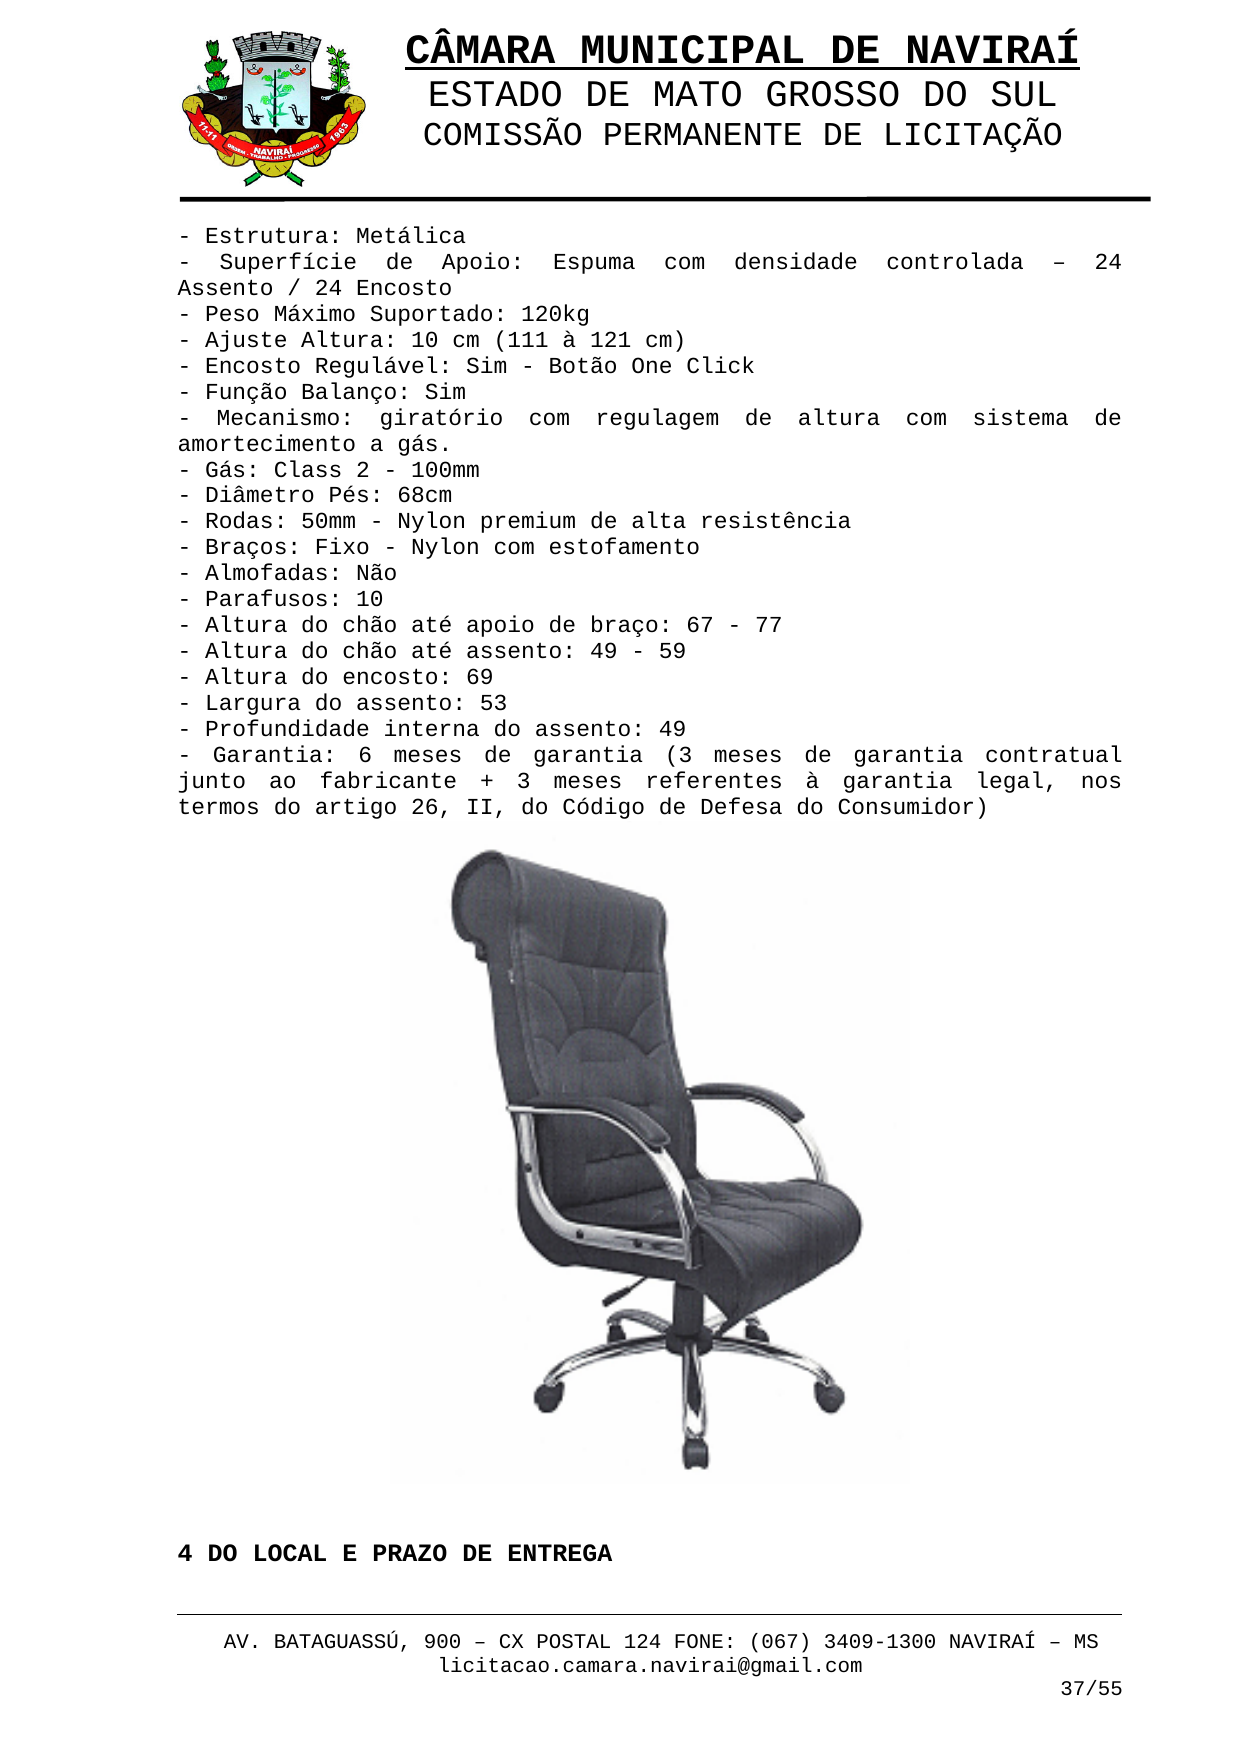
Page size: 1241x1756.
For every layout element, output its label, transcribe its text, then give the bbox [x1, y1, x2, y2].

text 4 DO LOCAL E PRAZO DE ENTREGA [177, 1540, 1122, 1568]
text - Ajuste Altura: 10 cm (111 à 121 cm) [177, 328, 1122, 354]
text - Mecanismo: giratório com regulagem de altura com sistema de amortecimento a gás. [177, 406, 1122, 458]
text - Garantia: 6 meses de garantia (3 meses de garantia contratual junto ao fabricante + 3 meses referentes à garantia legal, nos termos do artigo 26, II, do Código de Defesa do Consumidor) [177, 743, 1122, 821]
text - Superfície de Apoio: Espuma com densidade controlada – 24 Assento / 24 Encosto [177, 250, 1122, 302]
text - Diâmetro Pés: 68cm [177, 484, 1122, 510]
text - Altura do chão até apoio de braço: 67 - 77 [177, 613, 1122, 639]
text - Peso Máximo Suportado: 120kg [177, 302, 1122, 328]
text - Rodas: 50mm - Nylon premium de alta resistência [177, 510, 1122, 536]
text - Almofadas: Não [177, 562, 1122, 588]
text - Encosto Regulável: Sim - Botão One Click [177, 354, 1122, 380]
text - Gás: Class 2 - 100mm [177, 458, 1122, 484]
text - Estrutura: Metálica [177, 224, 1122, 250]
text - Altura do encosto: 69 [177, 665, 1122, 691]
text - Largura do assento: 53 [177, 691, 1122, 717]
text - Função Balanço: Sim [177, 380, 1122, 406]
text - Parafusos: 10 [177, 588, 1122, 613]
text - Profundidade interna do assento: 49 [177, 717, 1122, 743]
text - Altura do chão até assento: 49 - 59 [177, 639, 1122, 665]
text - Braços: Fixo - Nylon com estofamento [177, 536, 1122, 562]
